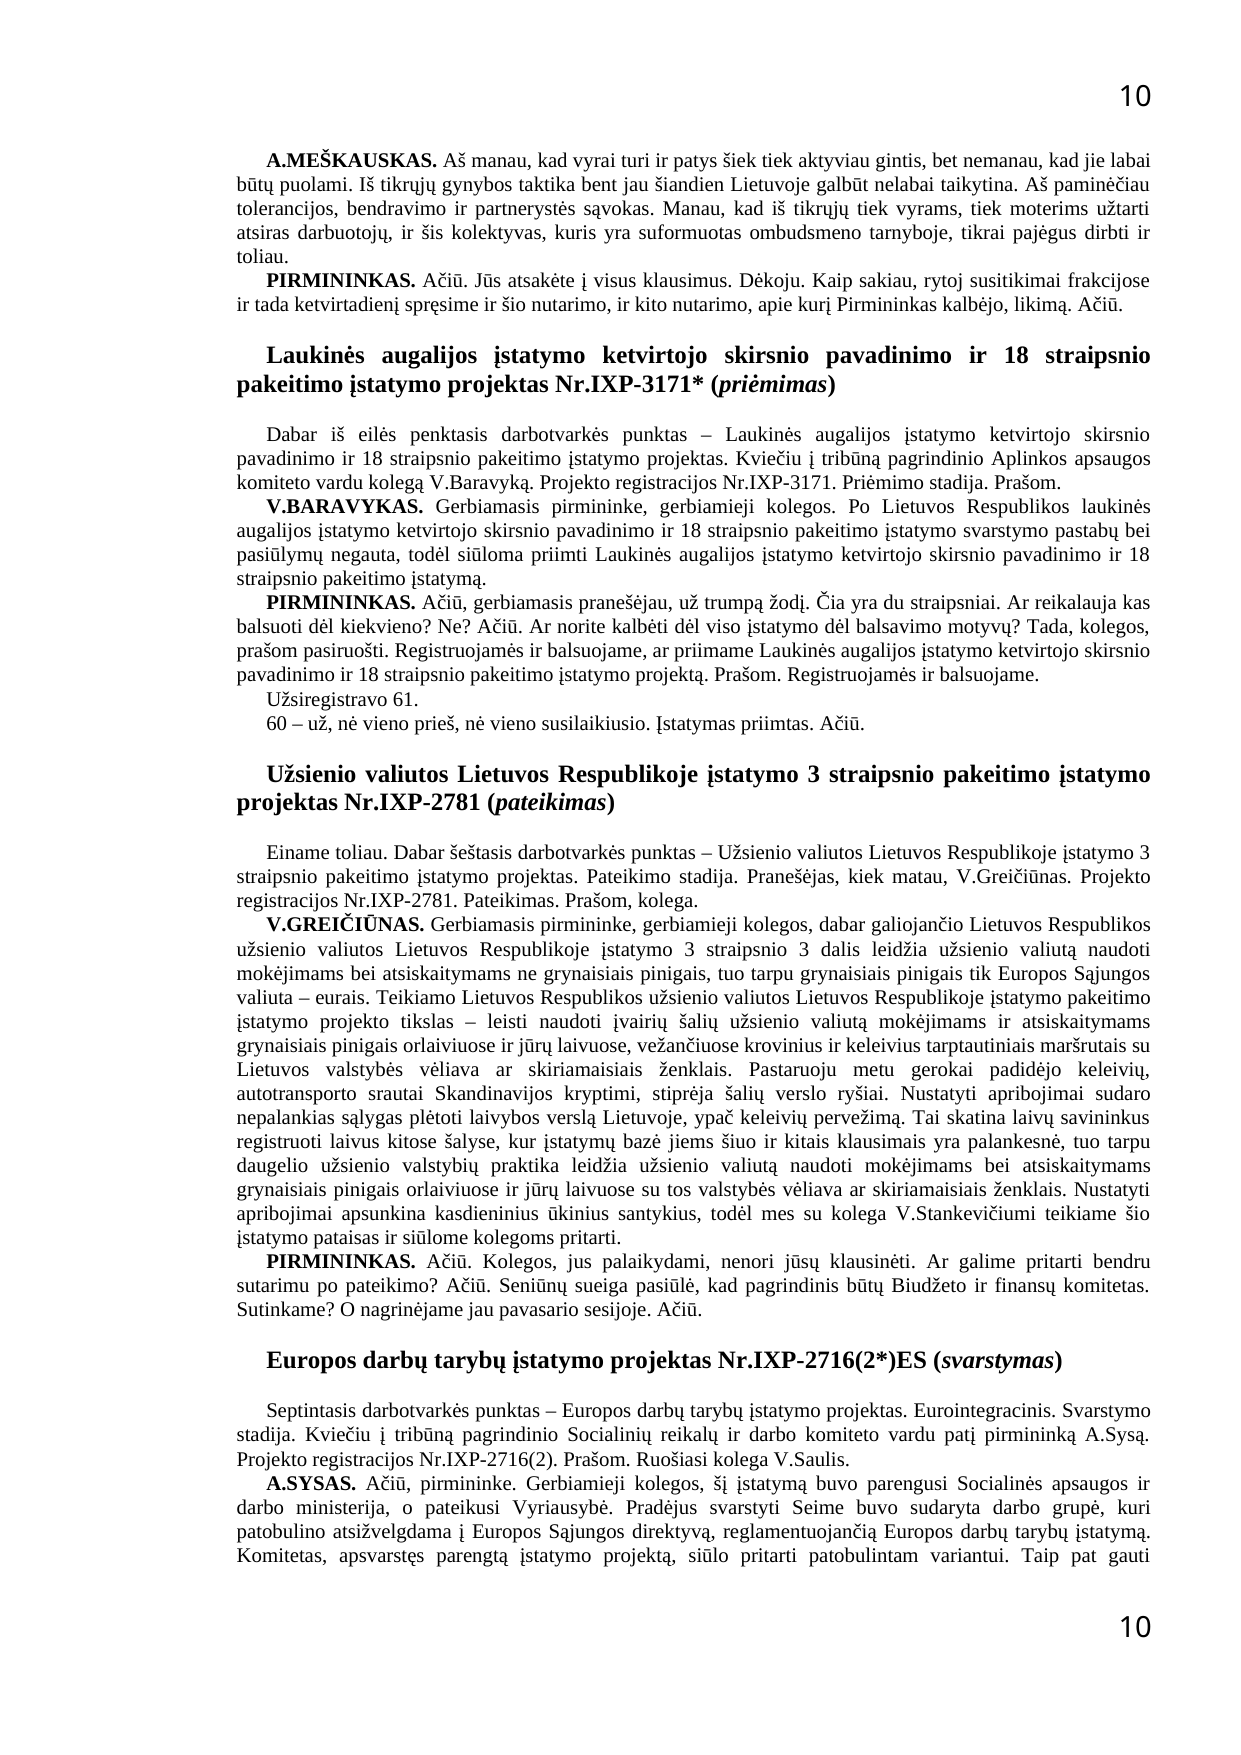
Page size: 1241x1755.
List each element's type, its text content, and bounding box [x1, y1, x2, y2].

text 60 – už, nė vieno prieš, nė vieno susilaikiusio. Įstatymas priimtas. Ačiū. [236, 711, 1152, 734]
text PIRMININKAS. Ačiū, gerbiamasis pranešėjau, už trumpą žodį. Čia yra du straipsniai. Ar reikalauja kas balsuoti dėl kiekvieno? Ne? Ačiū. Ar norite kalbėti dėl viso įstatymo dėl balsavimo motyvų? Tada, kolegos, prašom pasiruošti. Registruojamės ir balsuojame, ar priimame Laukinės augalijos įstatymo ketvirtojo skirsnio pavadinimo ir 18 straipsnio pakeitimo įstatymo projektą. Prašom. Registruojamės ir balsuojame. [236, 590, 1152, 686]
text A.SYSAS. Ačiū, pirmininke. Gerbiamieji kolegos, šį įstatymą buvo parengusi Socialinės apsaugos ir darbo ministerija, o pateikusi Vyriausybė. Pradėjus svarstyti Seime buvo sudaryta darbo grupė, kuri patobulino atsižvelgdama į Europos Sąjungos direktyvą, reglamentuojančią Europos darbų tarybų įstatymą. Komitetas, apsvarstęs parengtą įstatymo projektą, siūlo pritarti patobulintam variantui. Taip pat gauti [236, 1471, 1152, 1567]
text PIRMININKAS. Ačiū. Jūs atsakėte į visus klausimus. Dėkoju. Kaip sakiau, rytoj susitikimai frakcijose ir tada ketvirtadienį spręsime ir šio nutarimo, ir kito nutarimo, apie kurį Pirmininkas kalbėjo, likimą. Ačiū. [236, 268, 1152, 316]
text Užsiregistravo 61. [236, 686, 1152, 711]
text V.GREIČIŪNAS. Gerbiamasis pirmininke, gerbiamieji kolegos, dabar galiojančio Lietuvos Respublikos užsienio valiutos Lietuvos Respublikoje įstatymo 3 straipsnio 3 dalis leidžia užsienio valiutą naudoti mokėjimams bei atsiskaitymams ne grynaisiais pinigais, tuo tarpu grynaisiais pinigais tik Europos Sąjungos valiuta – eurais. Teikiamo Lietuvos Respublikos užsienio valiutos Lietuvos Respublikoje įstatymo pakeitimo įstatymo projekto tikslas – leisti naudoti įvairių šalių užsienio valiutą mokėjimams ir atsiskaitymams grynaisiais pinigais orlaiviuose ir jūrų laivuose, vežančiuose krovinius ir keleivius tarptautiniais maršrutais su Lietuvos valstybės vėliava ar skiriamaisiais ženklais. Pastaruoju metu gerokai padidėjo keleivių, autotransporto srautai Skandinavijos kryptimi, stiprėja šalių verslo ryšiai. Nustatyti apribojimai sudaro nepalankias sąlygas plėtoti laivybos verslą Lietuvoje, ypač keleivių pervežimą. Tai skatina laivų savininkus registruoti laivus kitose šalyse, kur įstatymų bazė jiems šiuo ir kitais klausimais yra palankesnė, tuo tarpu daugelio užsienio valstybių praktika leidžia užsienio valiutą naudoti mokėjimams bei atsiskaitymams grynaisiais pinigais orlaiviuose ir jūrų laivuose su tos valstybės vėliava ar skiriamaisiais ženklais. Nustatyti apribojimai apsunkina kasdieninius ūkinius santykius, todėl mes su kolega V.Stankevičiumi teikiame šio įstatymo pataisas ir siūlome kolegoms pritarti. [236, 912, 1152, 1249]
text A.MEŠKAUSKAS. Aš manau, kad vyrai turi ir patys šiek tiek aktyviau gintis, bet nemanau, kad jie labai būtų puolami. Iš tikrųjų gynybos taktika bent jau šiandien Lietuvoje galbūt nelabai taikytina. Aš paminėčiau tolerancijos, bendravimo ir partnerystės sąvokas. Manau, kad iš tikrųjų tiek vyrams, tiek moterims užtarti atsiras darbuotojų, ir šis kolektyvas, kuris yra suformuotas ombudsmeno tarnyboje, tikrai pajėgus dirbti ir toliau. [236, 148, 1152, 268]
text PIRMININKAS. Ačiū. Kolegos, jus palaikydami, nenori jūsų klausinėti. Ar galime pritarti bendru sutarimu po pateikimo? Ačiū. Seniūnų sueiga pasiūlė, kad pagrindinis būtų Biudžeto ir finansų komitetas. Sutinkame? O nagrinėjame jau pavasario sesijoje. Ačiū. [236, 1249, 1152, 1321]
text Septintasis darbotvarkės punktas – Europos darbų tarybų įstatymo projektas. Eurointegracinis. Svarstymo stadija. Kviečiu į tribūną pagrindinio Socialinių reikalų ir darbo komiteto vardu patį pirmininką A.Sysą. Projekto registracijos Nr.IXP-2716(2). Prašom. Ruošiasi kolega V.Saulis. [236, 1398, 1152, 1471]
text Laukinės augalijos įstatymo ketvirtojo skirsnio pavadinimo ir 18 straipsnio pakeitimo įstatymo projektas Nr.IXP-3171* (priėmimas) [236, 340, 1152, 398]
text V.BARAVYKAS. Gerbiamasis pirmininke, gerbiamieji kolegos. Po Lietuvos Respublikos laukinės augalijos įstatymo ketvirtojo skirsnio pavadinimo ir 18 straipsnio pakeitimo įstatymo svarstymo pastabų bei pasiūlymų negauta, todėl siūloma priimti Laukinės augalijos įstatymo ketvirtojo skirsnio pavadinimo ir 18 straipsnio pakeitimo įstatymą. [236, 494, 1152, 590]
text Europos darbų tarybų įstatymo projektas Nr.IXP-2716(2*)ES (svarstymas) [236, 1346, 1152, 1374]
text Dabar iš eilės penktasis darbotvarkės punktas – Laukinės augalijos įstatymo ketvirtojo skirsnio pavadinimo ir 18 straipsnio pakeitimo įstatymo projektas. Kviečiu į tribūną pagrindinio Aplinkos apsaugos komiteto vardu kolegą V.Baravyką. Projekto registracijos Nr.IXP-3171. Priėmimo stadija. Prašom. [236, 422, 1152, 494]
text Einame toliau. Dabar šeštasis darbotvarkės punktas – Užsienio valiutos Lietuvos Respublikoje įstatymo 3 straipsnio pakeitimo įstatymo projektas. Pateikimo stadija. Pranešėjas, kiek matau, V.Greičiūnas. Projekto registracijos Nr.IXP-2781. Pateikimas. Prašom, kolega. [236, 840, 1152, 912]
text Užsienio valiutos Lietuvos Respublikoje įstatymo 3 straipsnio pakeitimo įstatymo projektas Nr.IXP-2781 (pateikimas) [236, 759, 1152, 816]
